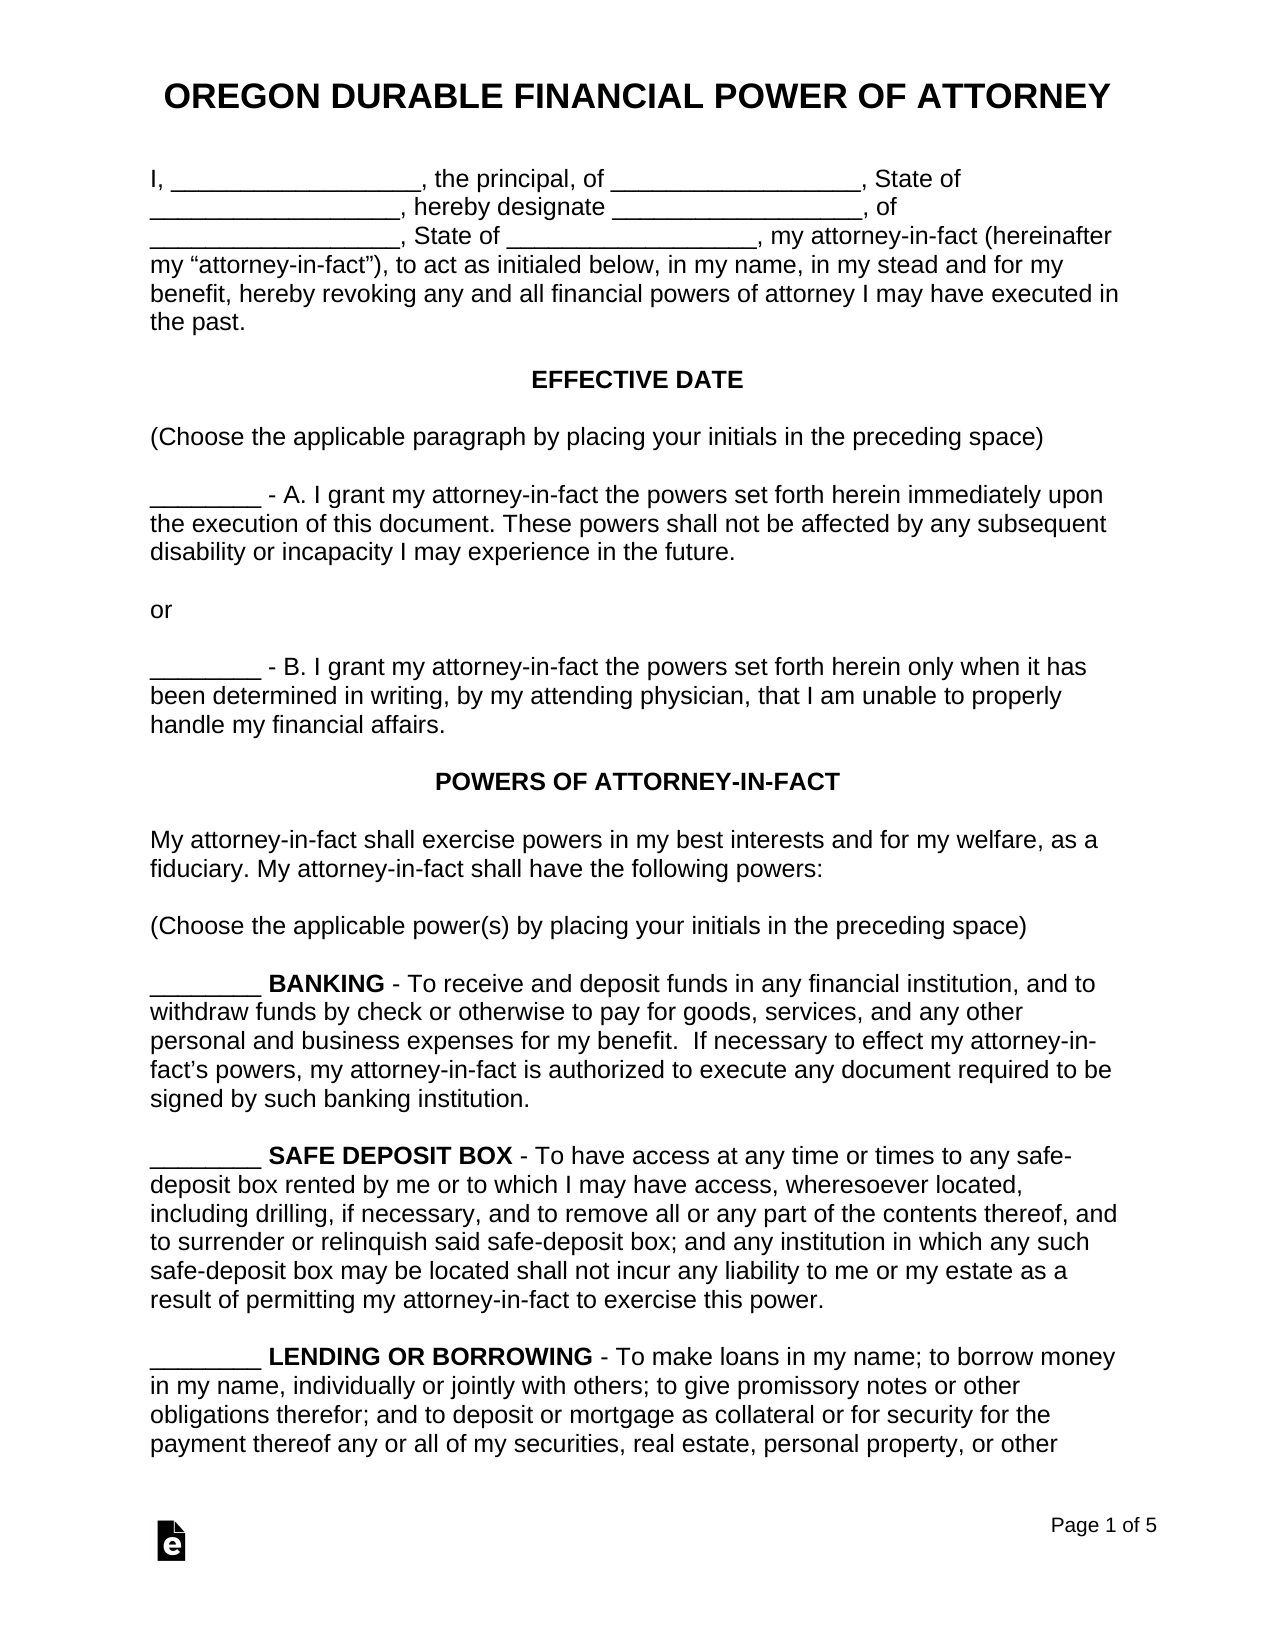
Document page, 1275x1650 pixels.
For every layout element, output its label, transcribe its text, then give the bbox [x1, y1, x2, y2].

text (Choose the applicable power(s) by placing your initials in the preceding space) [150, 911, 1125, 940]
text ________ - B. I grant my attorney-in-fact the powers set forth herein only when it has been determined in writing, by my attending physician, that I am unable to properly handle my financial affairs. [150, 652, 1125, 739]
text My attorney-in-fact shall exercise powers in my best interests and for my welfare, as a fiduciary. My attorney-in-fact shall have the following powers: [150, 825, 1125, 882]
text POWERS OF ATTORNEY-IN-FACT [150, 767, 1125, 796]
text OREGON DURABLE FINANCIAL POWER OF ATTORNEY [150, 75, 1125, 116]
text ________ SAFE DEPOSIT BOX - To have access at any time or times to any safe-deposit box rented by me or to which I may have access, wheresoever located, including drilling, if necessary, and to remove all or any part of the contents thereof, and to surrender or relinquish said safe-deposit box; and any institution in which any such safe-deposit box may be located shall not incur any liability to me or my estate as a result of permitting my attorney-in-fact to exercise this power. [150, 1141, 1125, 1314]
text (Choose the applicable paragraph by placing your initials in the preceding space) [150, 422, 1125, 451]
text ________ - A. I grant my attorney-in-fact the powers set forth herein immediately upon the execution of this document. These powers shall not be affected by any subsequent disability or incapacity I may experience in the future. [150, 480, 1125, 566]
text or [150, 595, 1125, 624]
text ________ LENDING OR BORROWING - To make loans in my name; to borrow money in my name, individually or jointly with others; to give promissory notes or other obligations therefor; and to deposit or mortgage as collateral or for security for the payment thereof any or all of my securities, real estate, personal property, or other [150, 1342, 1125, 1457]
text ________ BANKING - To receive and deposit funds in any financial institution, and to withdraw funds by check or otherwise to pay for goods, services, and any other personal and business expenses for my benefit. If necessary to effect my attorney-in-fact’s powers, my attorney-in-fact is authorized to execute any document required to be signed by such banking institution. [150, 969, 1125, 1112]
text I, __________________, the principal, of __________________, State of __________________, hereby designate __________________, of __________________, State of __________________, my attorney-in-fact (hereinafter my “attorney-in-fact”), to act as initialed below, in my name, in my stead and for my benefit, hereby revoking any and all financial powers of attorney I may have executed in the past. [150, 164, 1125, 336]
text EFFECTIVE DATE [150, 365, 1125, 394]
